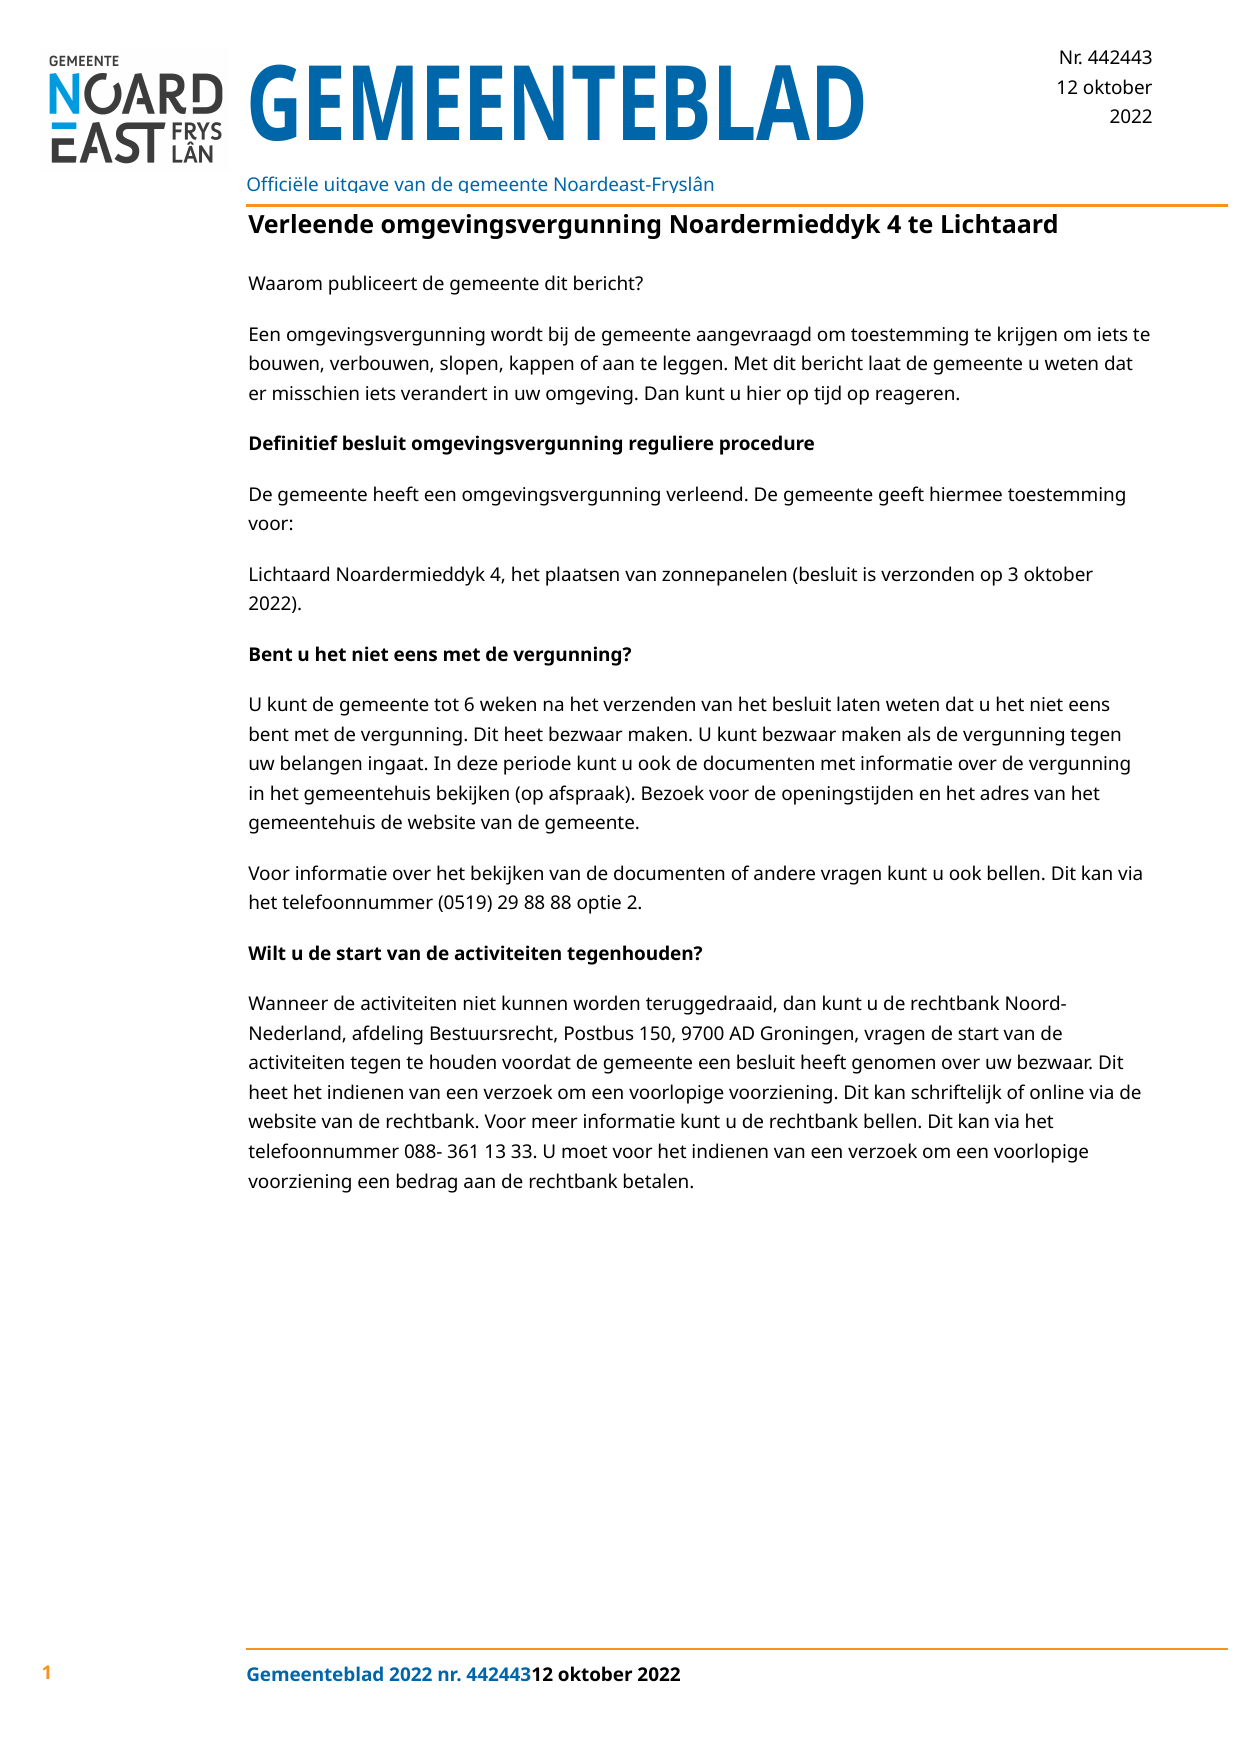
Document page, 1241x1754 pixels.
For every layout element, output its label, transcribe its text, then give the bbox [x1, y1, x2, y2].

text Definitief besluit omgevingsvergunning reguliere procedure [248, 430, 1152, 456]
text U kunt de gemeente tot 6 weken na het verzenden van het besluit laten weten dat u het niet eens bent met de vergunning. Dit heet bezwaar maken. U kunt bezwaar maken als de vergunning tegen uw belangen ingaat. In deze periode kunt u ook de documenten met informatie over de vergunning in het gemeentehuis bekijken (op afspraak). Bezoek voor de openingstijden en het adres van het gemeentehuis de website van de gemeente. [248, 691, 1152, 835]
text Verleende omgevingsvergunning Noardermieddyk 4 te Lichtaard [248, 207, 1152, 241]
text Wanneer de activiteiten niet kunnen worden teruggedraaid, dan kunt u de rechtbank Noord-Nederland, afdeling Bestuursrecht, Postbus 150, 9700 AD Groningen, vragen de start van de activiteiten tegen te houden voordat de gemeente een besluit heeft genomen over uw bezwaar. Dit heet het indienen van een verzoek om een voorlopige voorziening. Dit kan schriftelijk of online via de website van de rechtbank. Voor meer informatie kunt u de rechtbank bellen. Dit kan via het telefoonnummer 088- 361 13 33. U moet voor het indienen van een verzoek om een voorlopige voorziening een bedrag aan de rechtbank betalen. [248, 990, 1152, 1193]
text Waarom publiceert de gemeente dit bericht? [248, 270, 1152, 296]
text De gemeente heeft een omgevingsvergunning verleend. De gemeente geeft hiermee toestemming voor: [248, 481, 1152, 536]
text Wilt u de start van de activiteiten tegenhouden? [248, 940, 1152, 966]
text Een omgevingsvergunning wordt bij de gemeente aangevraagd om toestemming te krijgen om iets te bouwen, verbouwen, slopen, kappen of aan te leggen. Met dit bericht laat de gemeente u weten dat er misschien iets verandert in uw omgeving. Dan kunt u hier op tijd op reageren. [248, 321, 1152, 406]
text Bent u het niet eens met de vergunning? [248, 641, 1152, 666]
picture [41, 47, 231, 172]
text Lichtaard Noardermieddyk 4, het plaatsen van zonnepanelen (besluit is verzonden op 3 oktober 2022). [248, 561, 1152, 616]
text Voor informatie over het bekijken van de documenten of andere vragen kunt u ook bellen. Dit kan via het telefoonnummer (0519) 29 88 88 optie 2. [248, 860, 1152, 915]
